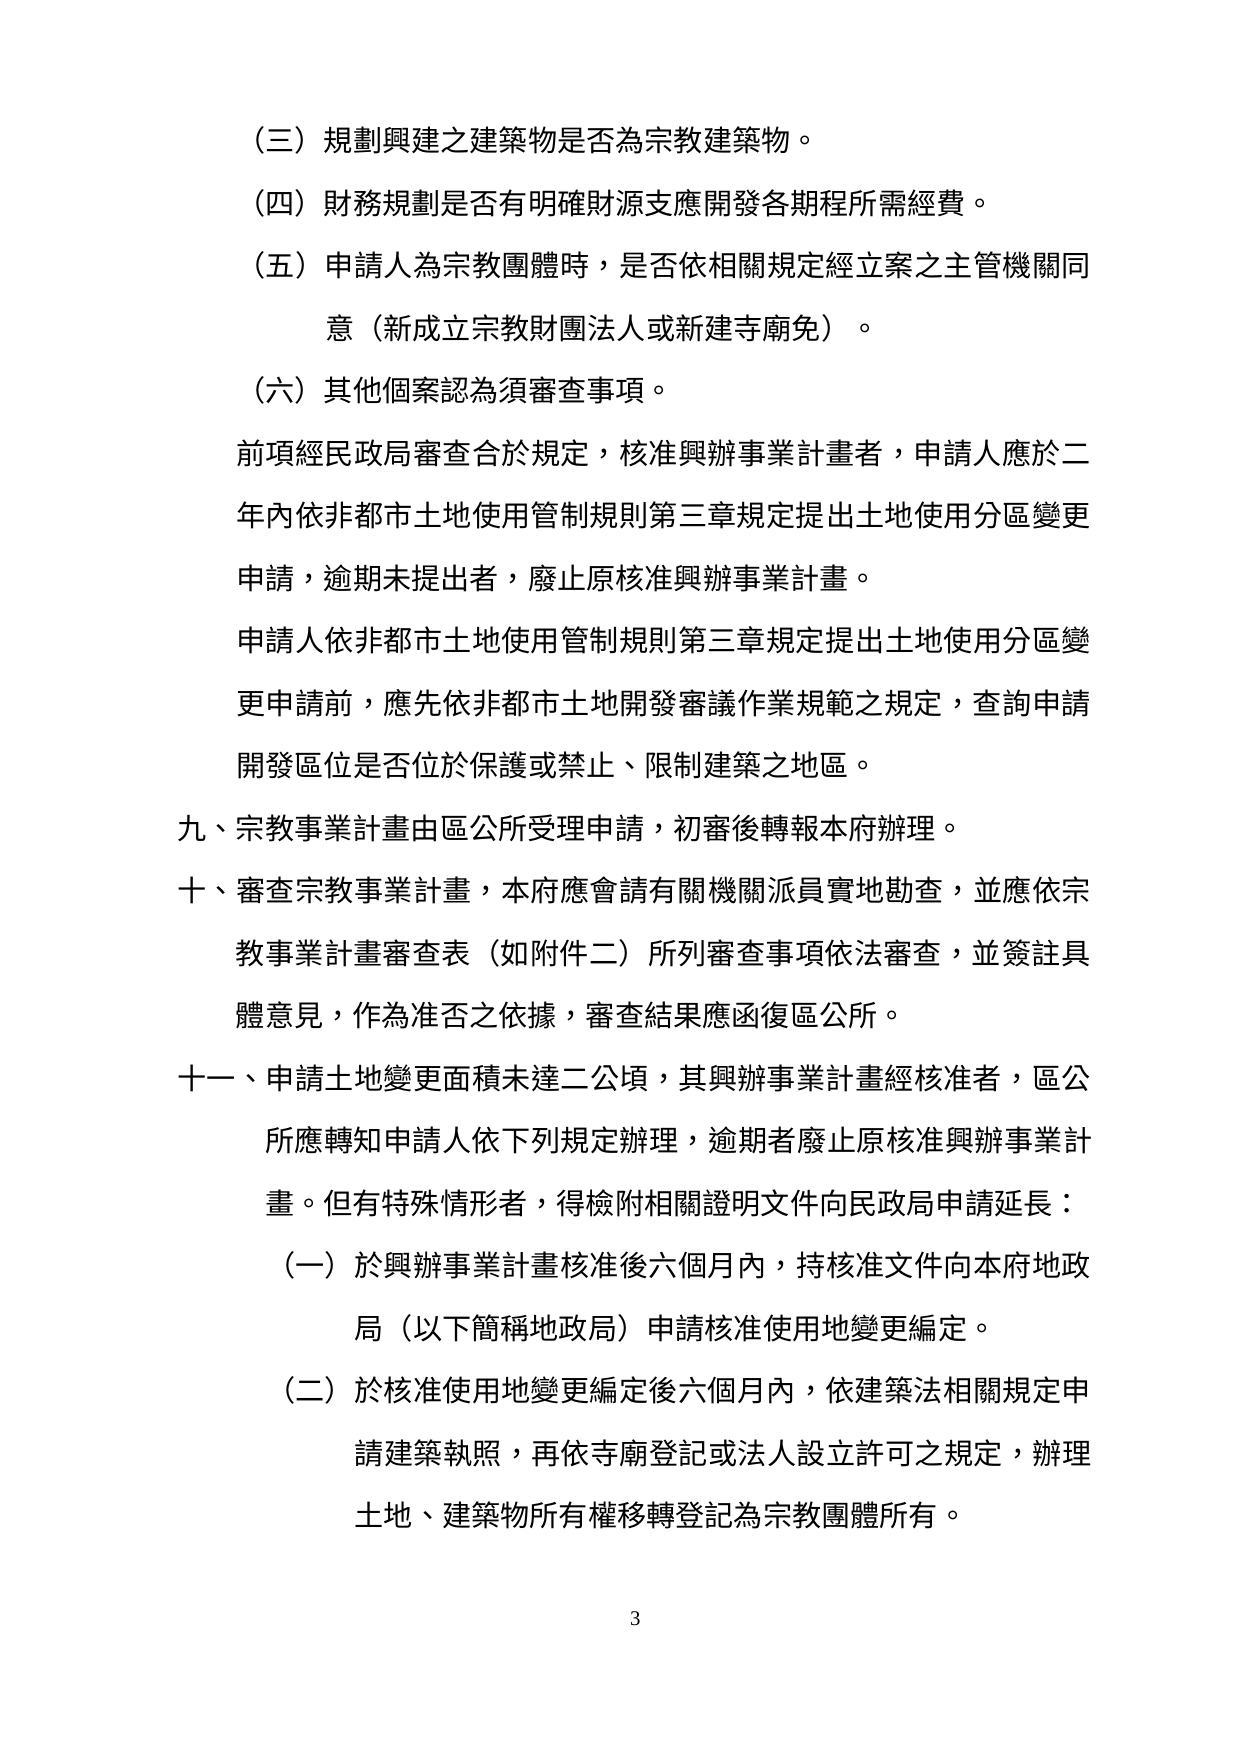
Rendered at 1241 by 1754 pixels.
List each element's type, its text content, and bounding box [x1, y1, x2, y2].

text （六）其他個案認為須審查事項。 [236, 347, 1092, 410]
text 申請人依非都市土地使用管制規則第三章規定提出土地使用分區變更申請前，應先依非都市土地開發審議作業規範之規定，查詢申請開發區位是否位於保護或禁止、限制建築之地區。 [236, 597, 1092, 785]
text （一）於興辦事業計畫核准後六個月內，持核准文件向本府地政局（以下簡稱地政局）申請核准使用地變更編定。 [266, 1222, 1092, 1347]
text （三）規劃興建之建築物是否為宗教建築物。 [236, 97, 1092, 160]
text 十、審查宗教事業計畫，本府應會請有關機關派員實地勘查，並應依宗教事業計畫審查表（如附件二）所列審查事項依法審查，並簽註具體意見，作為准否之依據，審查結果應函復區公所。 [177, 847, 1092, 1035]
text 十一、申請土地變更面積未達二公頃，其興辦事業計畫經核准者，區公所應轉知申請人依下列規定辦理，逾期者廢止原核准興辦事業計畫。但有特殊情形者，得檢附相關證明文件向民政局申請延長： [177, 1035, 1092, 1222]
text 前項經民政局審查合於規定，核准興辦事業計畫者，申請人應於二年內依非都市土地使用管制規則第三章規定提出土地使用分區變更申請，逾期未提出者，廢止原核准興辦事業計畫。 [236, 410, 1092, 597]
text （五）申請人為宗教團體時，是否依相關規定經立案之主管機關同意（新成立宗教財團法人或新建寺廟免）。 [236, 222, 1092, 347]
text 九、宗教事業計畫由區公所受理申請，初審後轉報本府辦理。 [177, 785, 1092, 847]
text （二）於核准使用地變更編定後六個月內，依建築法相關規定申請建築執照，再依寺廟登記或法人設立許可之規定，辦理土地、建築物所有權移轉登記為宗教團體所有。 [266, 1347, 1092, 1535]
text （四）財務規劃是否有明確財源支應開發各期程所需經費。 [236, 160, 1092, 222]
